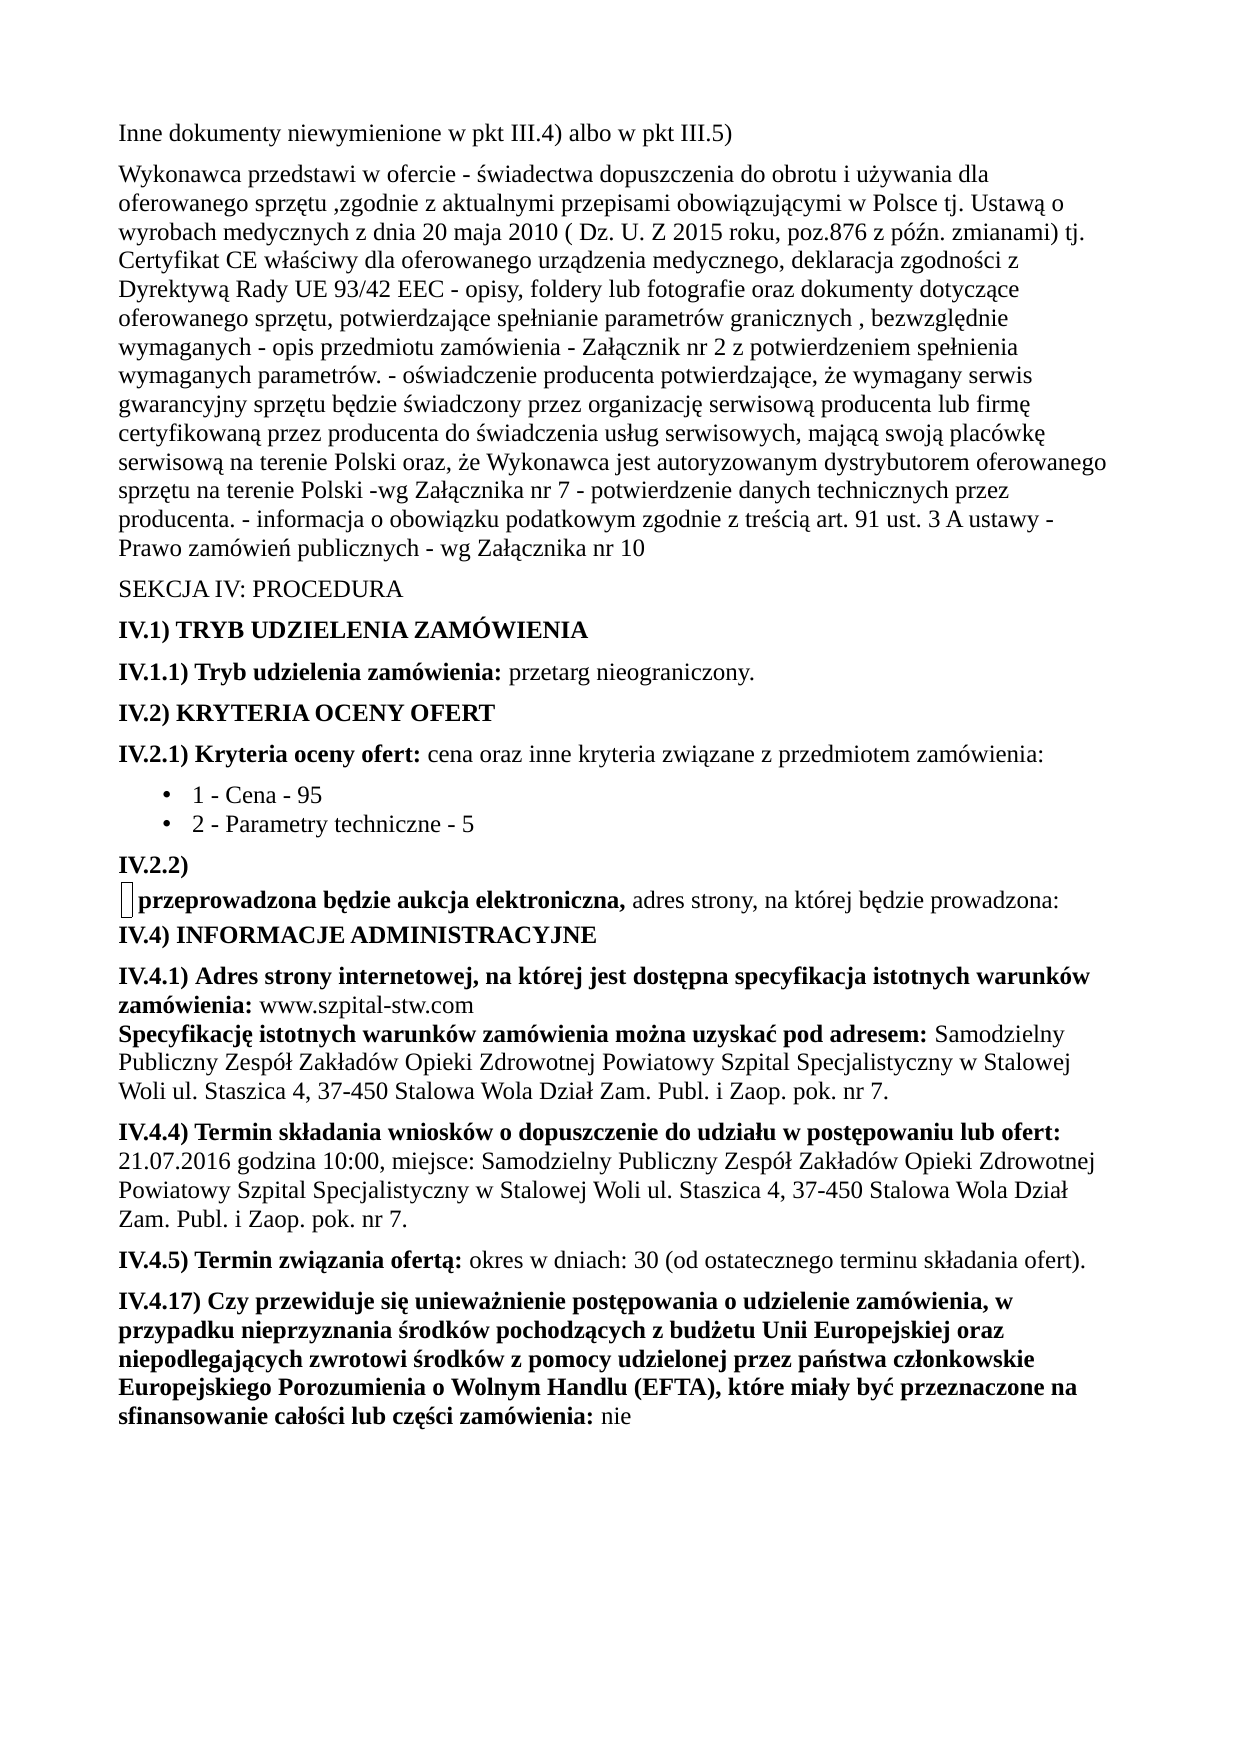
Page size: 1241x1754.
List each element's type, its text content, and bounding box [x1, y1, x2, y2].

list 2 - Parametry techniczne - 5 [162, 809, 1122, 838]
text IV.4.1) Adres strony internetowej, na której jest dostępna specyfikacja istotnych warunków zamówienia: www.szpital-stw.com Specyfikację istotnych warunków zamówienia można uzyskać pod adresem: Samodzielny Publiczny Zespół Zakładów Opieki Zdrowotnej Powiatowy Szpital Specjalistyczny w Stalowej Woli ul. Staszica 4, 37-450 Stalowa Wola Dział Zam. Publ. i Zaop. pok. nr 7. [118, 961, 1122, 1105]
text IV.2) KRYTERIA OCENY OFERT [118, 698, 1122, 727]
text IV.4.17) Czy przewiduje się unieważnienie postępowania o udzielenie zamówienia, w przypadku nieprzyznania środków pochodzących z budżetu Unii Europejskiej oraz niepodlegających zwrotowi środków z pomocy udzielonej przez państwa członkowskie Europejskiego Porozumienia o Wolnym Handlu (EFTA), które miały być przeznaczone na sfinansowanie całości lub części zamówienia: nie [118, 1286, 1122, 1430]
text IV.2.1) Kryteria oceny ofert: cena oraz inne kryteria związane z przedmiotem zamówienia: [118, 739, 1122, 768]
text IV.4) INFORMACJE ADMINISTRACYJNE [118, 920, 1122, 949]
table_header [118, 879, 135, 920]
text Inne dokumenty niewymienione w pkt III.4) albo w pkt III.5) [118, 118, 1122, 147]
text IV.1.1) Tryb udzielenia zamówienia: przetarg nieograniczony. [118, 657, 1122, 686]
text SEKCJA IV: PROCEDURA [118, 574, 1122, 603]
text IV.4.4) Termin składania wniosków o dopuszczenie do udziału w postępowaniu lub ofert: 21.07.2016 godzina 10:00, miejsce: Samodzielny Publiczny Zespół Zakładów Opieki Zdrowotnej Powiatowy Szpital Specjalistyczny w Stalowej Woli ul. Staszica 4, 37-450 Stalowa Wola Dział Zam. Publ. i Zaop. pok. nr 7. [118, 1117, 1122, 1232]
text IV.4.5) Termin związania ofertą: okres w dniach: 30 (od ostatecznego terminu składania ofert). [118, 1245, 1122, 1274]
text IV.1) TRYB UDZIELENIA ZAMÓWIENIA [118, 616, 1122, 644]
list 1 - Cena - 95 [162, 781, 1122, 809]
text Wykonawca przedstawi w ofercie - świadectwa dopuszczenia do obrotu i używania dla oferowanego sprzętu ,zgodnie z aktualnymi przepisami obowiązującymi w Polsce tj. Ustawą o wyrobach medycznych z dnia 20 maja 2010 ( Dz. U. Z 2015 roku, poz.876 z późn. zmianami) tj. Certyfikat CE właściwy dla oferowanego urządzenia medycznego, deklaracja zgodności z Dyrektywą Rady UE 93/42 EEC - opisy, foldery lub fotografie oraz dokumenty dotyczące oferowanego sprzętu, potwierdzające spełnianie parametrów granicznych , bezwzględnie wymaganych - opis przedmiotu zamówienia - Załącznik nr 2 z potwierdzeniem spełnienia wymaganych parametrów. - oświadczenie producenta potwierdzające, że wymagany serwis gwarancyjny sprzętu będzie świadczony przez organizację serwisową producenta lub firmę certyfikowaną przez producenta do świadczenia usług serwisowych, mającą swoją placówkę serwisową na terenie Polski oraz, że Wykonawca jest autoryzowanym dystrybutorem oferowanego sprzętu na terenie Polski -wg Załącznika nr 7 - potwierdzenie danych technicznych przez producenta. - informacja o obowiązku podatkowym zgodnie z treścią art. 91 ust. 3 A ustawy - Prawo zamówień publicznych - wg Załącznika nr 10 [118, 159, 1122, 562]
text IV.2.2) [118, 851, 1122, 879]
table_header przeprowadzona będzie aukcja elektroniczna, adres strony, na której będzie prowadzona: [135, 879, 1072, 920]
